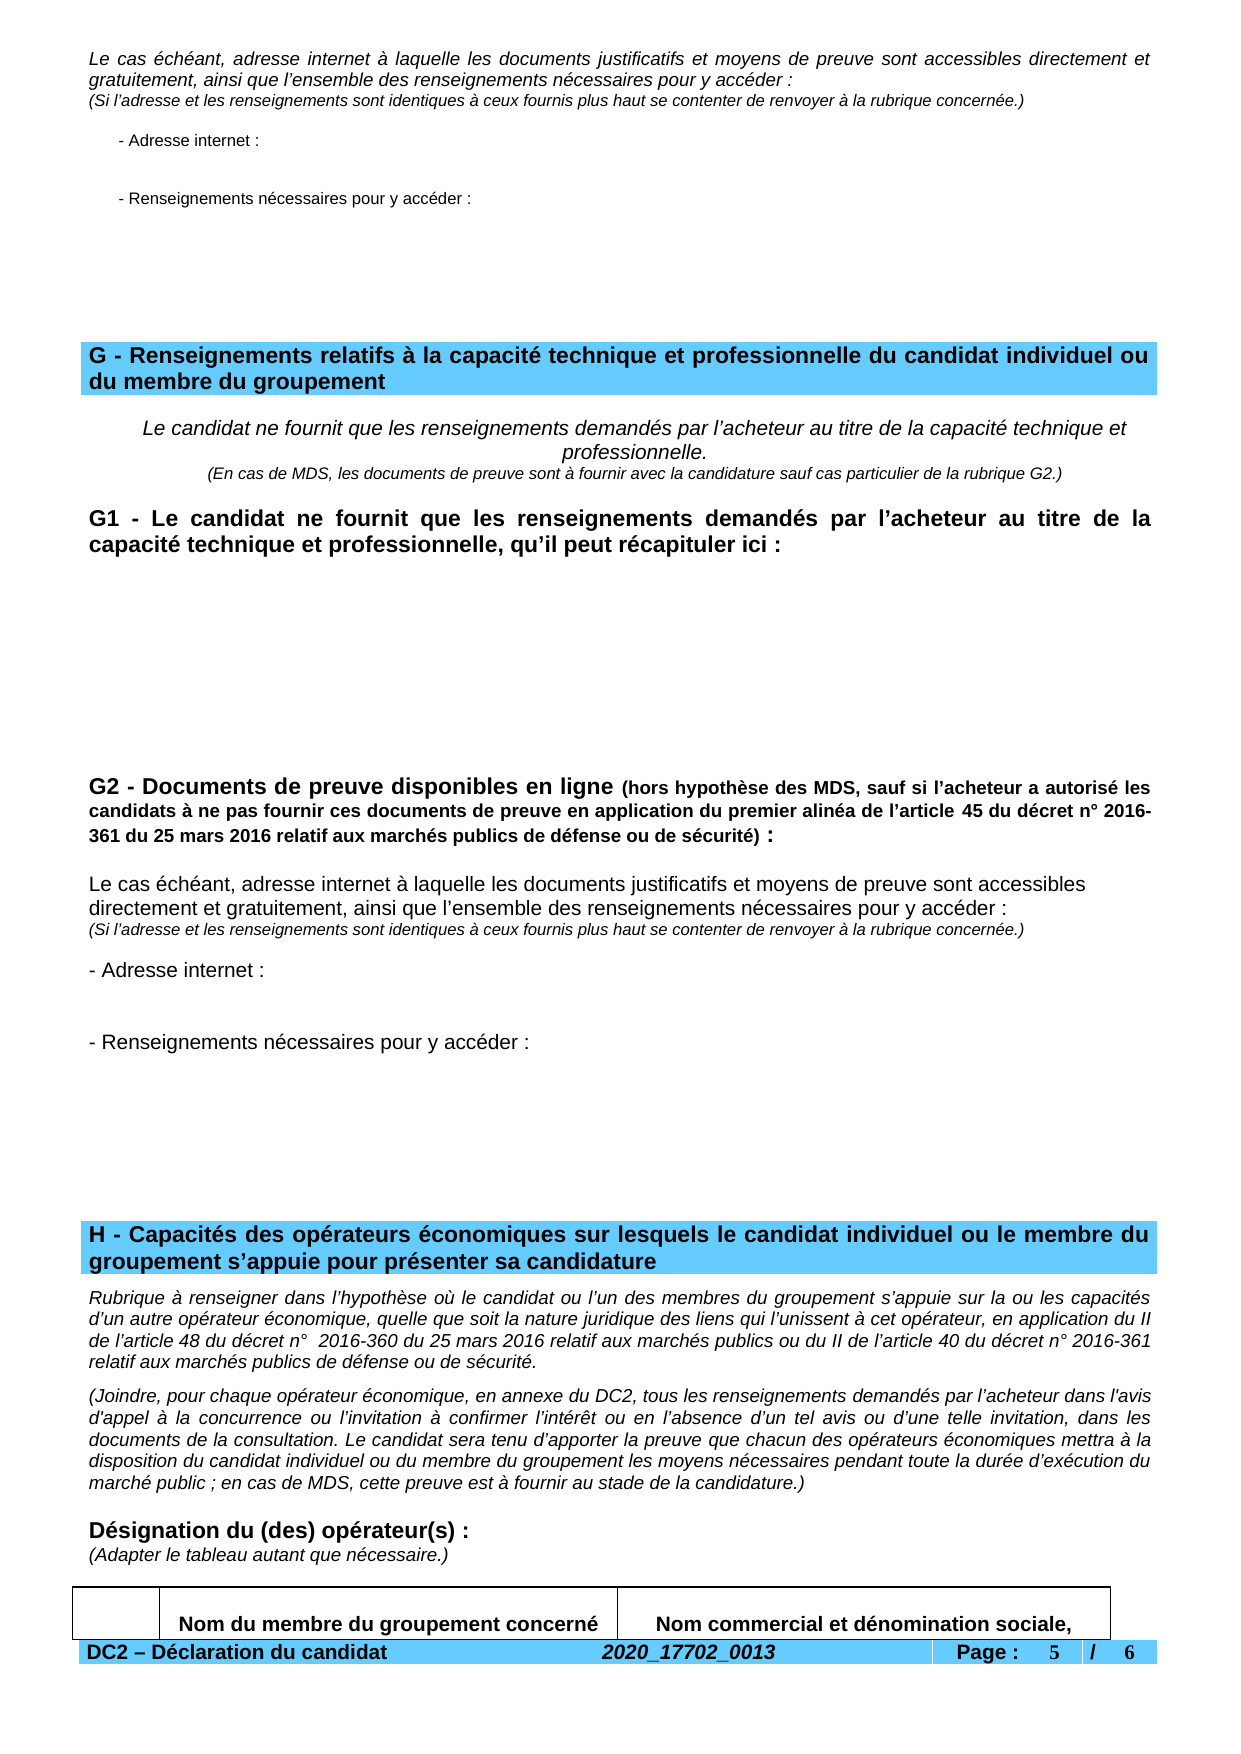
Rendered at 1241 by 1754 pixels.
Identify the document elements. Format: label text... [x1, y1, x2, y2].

text (Joindre, pour chaque opérateur économique, en annexe du DC2, tous les renseignements demandés par l’acheteur dans l'avis d'appel à la concurrence ou l’invitation à confirmer l’intérêt ou en l’absence d’un tel avis ou d’une telle invitation, dans les documents de la consultation. Le candidat sera tenu d’apporter la preuve que chacun des opérateurs économiques mettra à la disposition du candidat individuel ou du membre du groupement les moyens nécessaires pendant toute la durée d’exécution du marché public ; en cas de MDS, cette preuve est à fournir au stade de la candidature.) [89, 1385, 1152, 1493]
text Désignation du (des) opérateur(s) : [89, 1517, 1152, 1543]
text Le cas échéant, adresse internet à laquelle les documents justificatifs et moyens de preuve sont accessibles directement et gratuitement, ainsi que l’ensemble des renseignements nécessaires pour y accéder : [89, 871, 1152, 919]
table_header Nom du membre du groupement concerné [160, 1588, 617, 1639]
text Le candidat ne fournit que les renseignements demandés par l’acheteur au titre de la capacité technique et professionnelle. (En cas de MDS, les documents de preuve sont à fournir avec la candidature sauf cas particulier de la rubrique G2.) [118, 416, 1152, 483]
text - Adresse internet : [89, 958, 1152, 982]
text G1 - Le candidat ne fournit que les renseignements demandés par l’acheteur au titre de la capacité technique et professionnelle, qu’il peut récapituler ici : [89, 505, 1152, 558]
text - Renseignements nécessaires pour y accéder : [118, 189, 1152, 208]
table_header G - Renseignements relatifs à la capacité technique et professionnelle du candidat individuel ou du membre du groupement [81, 342, 1157, 395]
text G2 - Documents de preuve disponibles en ligne (hors hypothèse des MDS, sauf si l’acheteur a autorisé les candidats à ne pas fournir ces documents de preuve en application du premier alinéa de l’article 45 du décret n° 2016-361 du 25 mars 2016 relatif aux marchés publics de défense ou de sécurité) : [89, 773, 1152, 847]
table_header H - Capacités des opérateurs économiques sur lesquels le candidat individuel ou le membre du groupement s’appuie pour présenter sa candidature [81, 1221, 1157, 1274]
text - Adresse internet : [118, 131, 1152, 150]
text (Adapter le tableau autant que nécessaire.) [89, 1543, 1152, 1565]
text (Si l’adresse et les renseignements sont identiques à ceux fournis plus haut se contenter de renvoyer à la rubrique concernée.) [89, 90, 1152, 109]
text (Si l’adresse et les renseignements sont identiques à ceux fournis plus haut se contenter de renvoyer à la rubrique concernée.) [89, 919, 1152, 938]
table_header Nom commercial et dénomination sociale, [618, 1588, 1110, 1639]
table_header [73, 1588, 159, 1639]
text Rubrique à renseigner dans l’hypothèse où le candidat ou l’un des membres du groupement s’appuie sur la ou les capacités d’un autre opérateur économique, quelle que soit la nature juridique des liens qui l’unissent à cet opérateur, en application du II de l’article 48 du décret n° 2016-360 du 25 mars 2016 relatif aux marchés publics ou du II de l’article 40 du décret n° 2016-361 relatif aux marchés publics de défense ou de sécurité. [89, 1286, 1152, 1373]
text - Renseignements nécessaires pour y accéder : [89, 1029, 1152, 1053]
text Le cas échéant, adresse internet à laquelle les documents justificatifs et moyens de preuve sont accessibles directement et gratuitement, ainsi que l’ensemble des renseignements nécessaires pour y accéder : [89, 47, 1152, 90]
